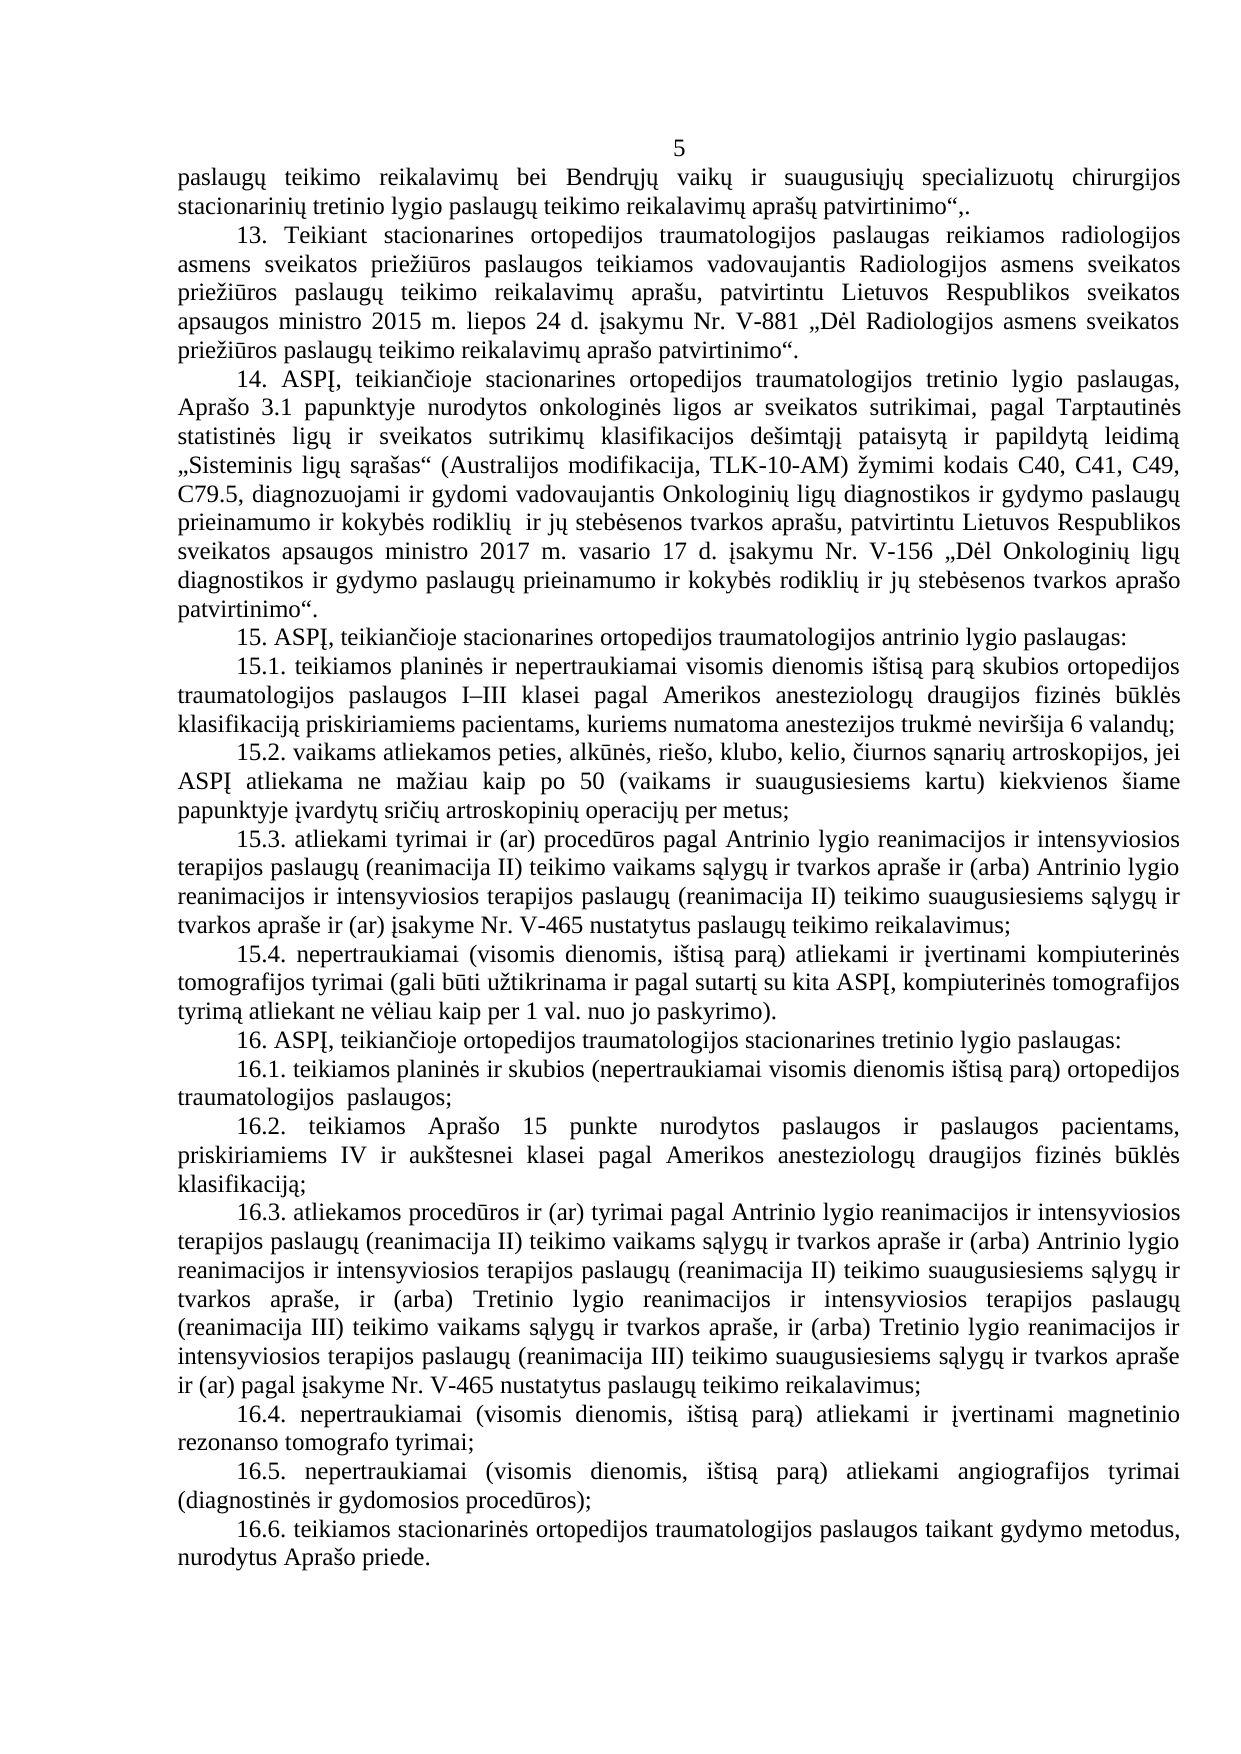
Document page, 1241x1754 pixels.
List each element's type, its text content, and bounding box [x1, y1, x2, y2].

text paslaugų teikimo reikalavimų bei Bendrųjų vaikų ir suaugusiųjų specializuotų chirurgijos stacionarinių tretinio lygio paslaugų teikimo reikalavimų aprašų patvirtinimo“,. [177, 162, 1181, 220]
text 16.3. atliekamos procedūros ir (ar) tyrimai pagal Antrinio lygio reanimacijos ir intensyviosios terapijos paslaugų (reanimacija II) teikimo vaikams sąlygų ir tvarkos apraše ir (arba) Antrinio lygio reanimacijos ir intensyviosios terapijos paslaugų (reanimacija II) teikimo suaugusiesiems sąlygų ir tvarkos apraše, ir (arba) Tretinio lygio reanimacijos ir intensyviosios terapijos paslaugų (reanimacija III) teikimo vaikams sąlygų ir tvarkos apraše, ir (arba) Tretinio lygio reanimacijos ir intensyviosios terapijos paslaugų (reanimacija III) teikimo suaugusiesiems sąlygų ir tvarkos apraše ir (ar) pagal įsakyme Nr. V-465 nustatytus paslaugų teikimo reikalavimus; [177, 1197, 1181, 1399]
text 16.5. nepertraukiamai (visomis dienomis, ištisą parą) atliekami angiografijos tyrimai (diagnostinės ir gydomosios procedūros); [177, 1456, 1181, 1514]
text 14. ASPĮ, teikiančioje stacionarines ortopedijos traumatologijos tretinio lygio paslaugas, Aprašo 3.1 papunktyje nurodytos onkologinės ligos ar sveikatos sutrikimai, pagal Tarptautinės statistinės ligų ir sveikatos sutrikimų klasifikacijos dešimtąjį pataisytą ir papildytą leidimą „Sisteminis ligų sąrašas“ (Australijos modifikacija, TLK-10-AM) žymimi kodais C40, C41, C49, C79.5, diagnozuojami ir gydomi vadovaujantis Onkologinių ligų diagnostikos ir gydymo paslaugų prieinamumo ir kokybės rodiklių ir jų stebėsenos tvarkos aprašu, patvirtintu Lietuvos Respublikos sveikatos apsaugos ministro 2017 m. vasario 17 d. įsakymu Nr. V-156 „Dėl Onkologinių ligų diagnostikos ir gydymo paslaugų prieinamumo ir kokybės rodiklių ir jų stebėsenos tvarkos aprašo patvirtinimo“. [177, 364, 1181, 622]
text 15. ASPĮ, teikiančioje stacionarines ortopedijos traumatologijos antrinio lygio paslaugas: [236, 622, 1181, 651]
text 16.2. teikiamos Aprašo 15 punkte nurodytos paslaugos ir paslaugos pacientams, priskiriamiems IV ir aukštesnei klasei pagal Amerikos anesteziologų draugijos fizinės būklės klasifikaciją; [177, 1111, 1181, 1197]
text 15.1. teikiamos planinės ir nepertraukiamai visomis dienomis ištisą parą skubios ortopedijos traumatologijos paslaugos I–III klasei pagal Amerikos anesteziologų draugijos fizinės būklės klasifikaciją priskiriamiems pacientams, kuriems numatoma anestezijos trukmė neviršija 6 valandų; [177, 651, 1181, 737]
text 16.4. nepertraukiamai (visomis dienomis, ištisą parą) atliekami ir įvertinami magnetinio rezonanso tomografo tyrimai; [177, 1399, 1181, 1456]
text 13. Teikiant stacionarines ortopedijos traumatologijos paslaugas reikiamos radiologijos asmens sveikatos priežiūros paslaugos teikiamos vadovaujantis Radiologijos asmens sveikatos priežiūros paslaugų teikimo reikalavimų aprašu, patvirtintu Lietuvos Respublikos sveikatos apsaugos ministro 2015 m. liepos 24 d. įsakymu Nr. V-881 „Dėl Radiologijos asmens sveikatos priežiūros paslaugų teikimo reikalavimų aprašo patvirtinimo“. [177, 220, 1181, 364]
text 15.4. nepertraukiamai (visomis dienomis, ištisą parą) atliekami ir įvertinami kompiuterinės tomografijos tyrimai (gali būti užtikrinama ir pagal sutartį su kita ASPĮ, kompiuterinės tomografijos tyrimą atliekant ne vėliau kaip per 1 val. nuo jo paskyrimo). [177, 939, 1181, 1025]
text 16.6. teikiamos stacionarinės ortopedijos traumatologijos paslaugos taikant gydymo metodus, nurodytus Aprašo priede. [177, 1514, 1181, 1571]
text 16. ASPĮ, teikiančioje ortopedijos traumatologijos stacionarines tretinio lygio paslaugas: [177, 1025, 1181, 1054]
text 16.1. teikiamos planinės ir skubios (nepertraukiamai visomis dienomis ištisą parą) ortopedijos traumatologijos paslaugos; [177, 1054, 1181, 1111]
text 15.3. atliekami tyrimai ir (ar) procedūros pagal Antrinio lygio reanimacijos ir intensyviosios terapijos paslaugų (reanimacija II) teikimo vaikams sąlygų ir tvarkos apraše ir (arba) Antrinio lygio reanimacijos ir intensyviosios terapijos paslaugų (reanimacija II) teikimo suaugusiesiems sąlygų ir tvarkos apraše ir (ar) įsakyme Nr. V-465 nustatytus paslaugų teikimo reikalavimus; [177, 824, 1181, 939]
text 15.2. vaikams atliekamos peties, alkūnės, riešo, klubo, kelio, čiurnos sąnarių artroskopijos, jei ASPĮ atliekama ne mažiau kaip po 50 (vaikams ir suaugusiesiems kartu) kiekvienos šiame papunktyje įvardytų sričių artroskopinių operacijų per metus; [177, 737, 1181, 824]
